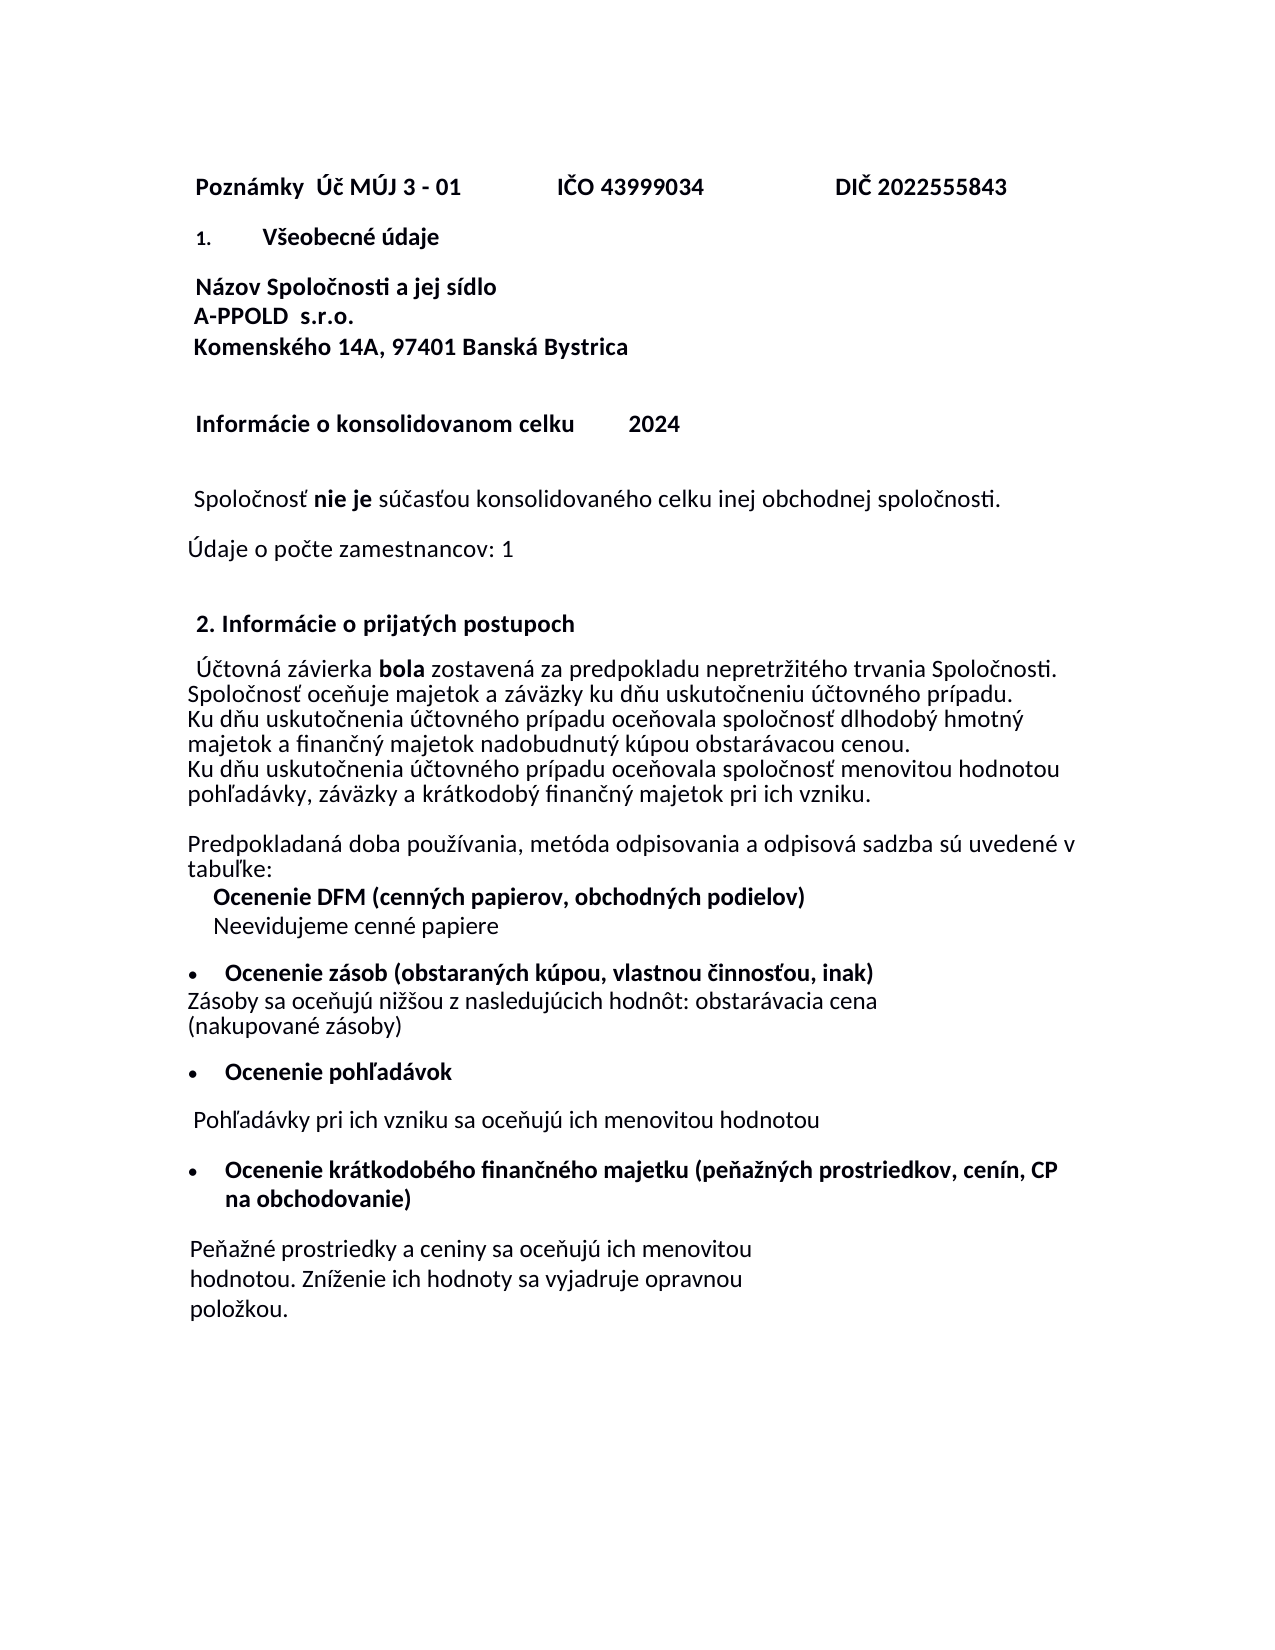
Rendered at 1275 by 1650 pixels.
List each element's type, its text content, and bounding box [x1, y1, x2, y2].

list Všeobecné údaje [195, 225, 1087, 250]
text A-PPOLD s.r.o. [194, 300, 1139, 331]
text Ocenenie DFM (cenných papierov, obchodných podielov) Neevidujeme cenné papiere [128, 883, 1087, 940]
text Spoločnosť nie je súčasťou konsolidovaného celku inej obchodnej spoločnosti. [194, 487, 1087, 512]
text 2. Informácie o prijatých postupoch [196, 612, 1275, 637]
text Predpokladaná doba používania, metóda odpisovania a odpisová sadzba sú uvedené v tabuľke: [187, 833, 1087, 883]
text Informácie o konsolidovanom celku 2024 [195, 412, 1087, 437]
text Poznámky Úč MÚJ 3 - 01 IČO 43999034 DIČ 2022555843 [195, 175, 1087, 200]
list Ocenenie pohľadávok [187, 1060, 482, 1085]
text Ku dňu uskutočnenia účtovného prípadu oceňovala spoločnosť menovitou hodnotou pohľadávky, záväzky a krátkodobý finančný majetok pri ich vzniku. [187, 758, 1087, 808]
text Účtovná závierka bola zostavená za predpokladu nepretržitého trvania Spoločnosti. [196, 658, 1087, 683]
text Údaje o počte zamestnancov: 1 [187, 537, 1087, 562]
text Peňažné prostriedky a ceniny sa oceňujú ich menovitou hodnotou. Zníženie ich hodnoty sa vyjadruje opravnou položkou. [189, 1234, 763, 1324]
text Pohľadávky pri ich vzniku sa oceňujú ich menovitou hodnotou [128, 1106, 1087, 1134]
text Zásoby sa oceňujú nižšou z nasledujúcich hodnôt: obstarávacia cena (nakupované zásoby) [187, 989, 905, 1039]
text Spoločnosť oceňuje majetok a záväzky ku dňu uskutočneniu účtovného prípadu. [187, 683, 1087, 708]
list Ocenenie zásob (obstaraných kúpou, vlastnou činnosťou, inak) [187, 961, 1087, 986]
text Názov Spoločnosti a jej sídlo [195, 275, 1087, 300]
list Ocenenie krátkodobého finančného majetku (peňažných prostriedkov, cenín, CP na obchodovanie) [187, 1155, 1087, 1213]
text Ku dňu uskutočnenia účtovného prípadu oceňovala spoločnosť dlhodobý hmotný majetok a finančný majetok nadobudnutý kúpou obstarávacou cenou. [187, 708, 1087, 758]
text Komenského 14A, 97401 Banská Bystrica [194, 331, 1139, 362]
